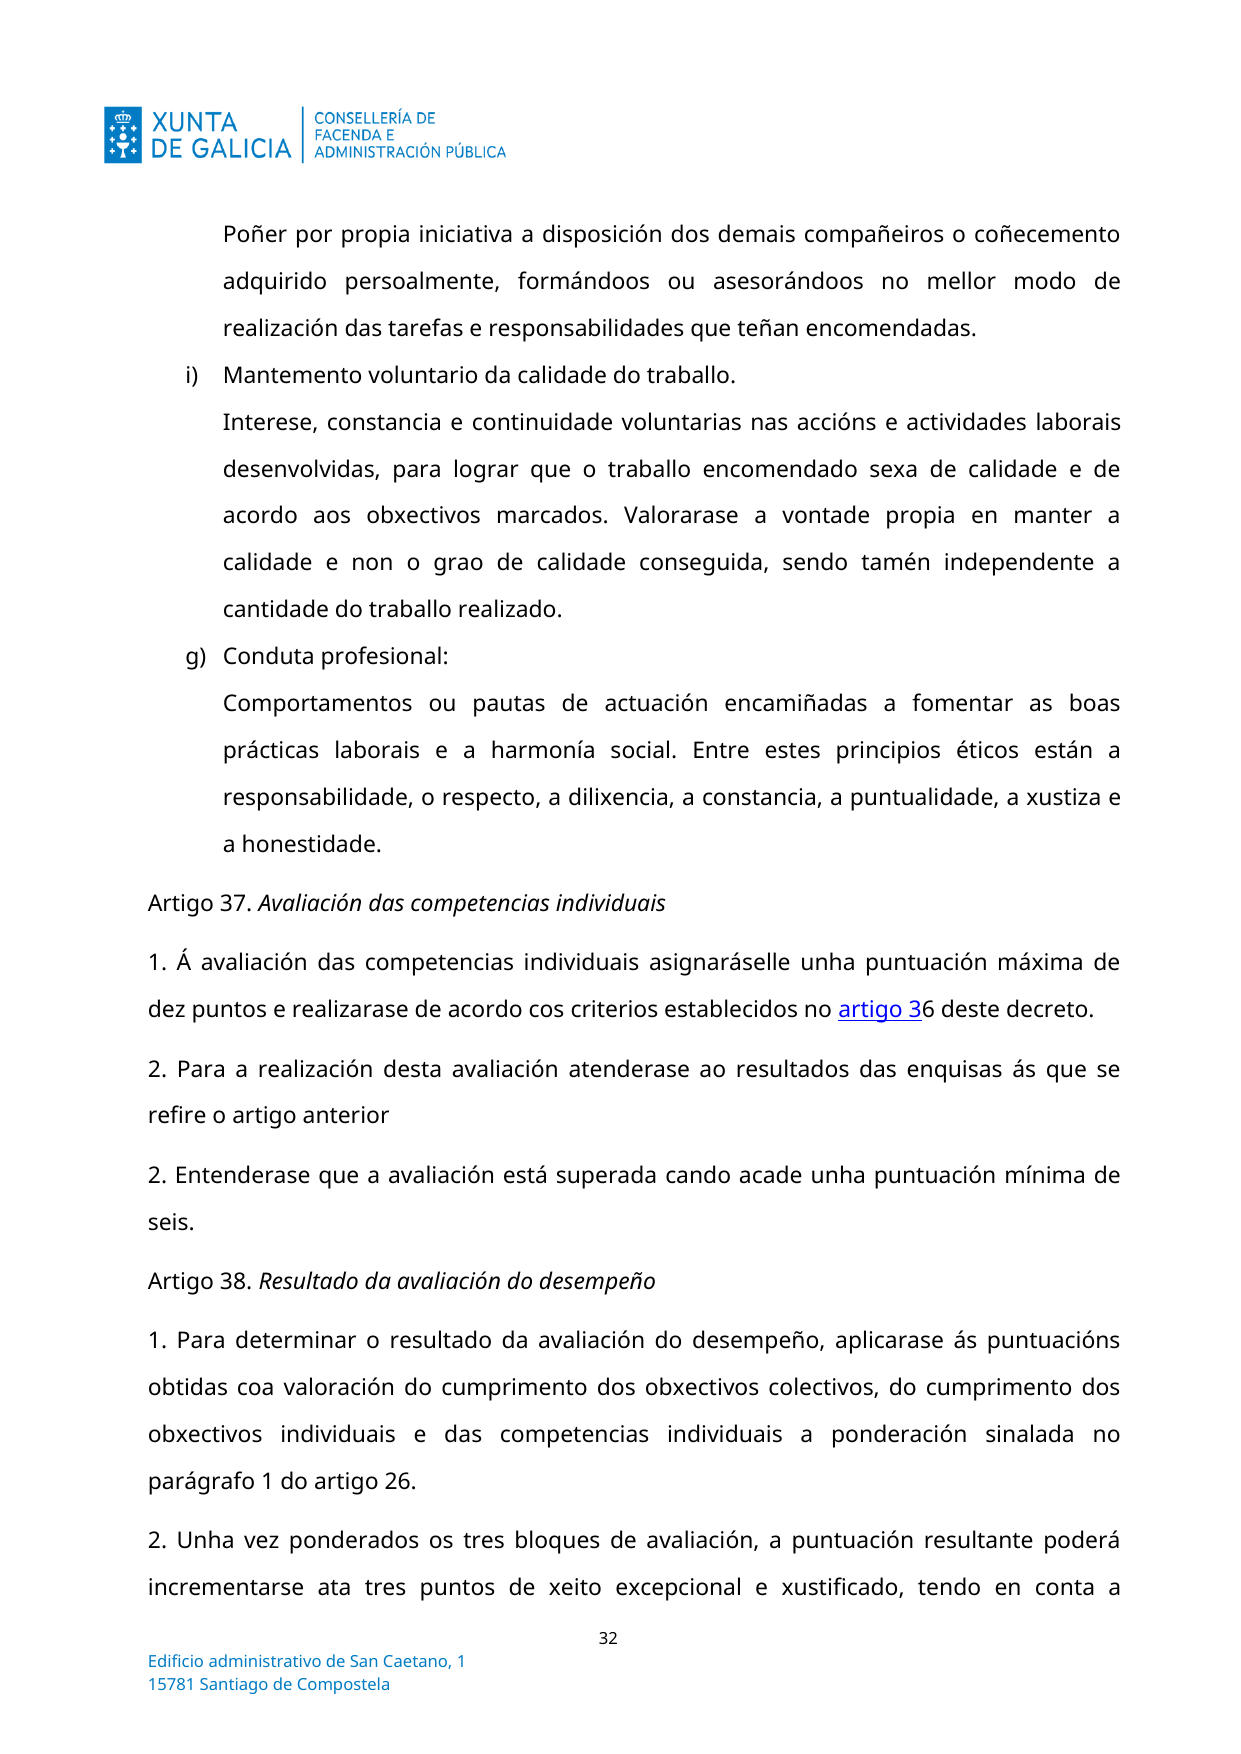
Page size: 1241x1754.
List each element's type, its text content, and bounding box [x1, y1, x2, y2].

text 2. Para a realización desta avaliación atenderase ao resultados das enquisas ás que se refire o artigo anterior [148, 1052, 1122, 1131]
text 1. Para determinar o resultado da avaliación do desempeño, aplicarase ás puntuacións obtidas coa valoración do cumprimento dos obxectivos colectivos, do cumprimento dos obxectivos individuais e das competencias individuais a ponderación sinalada no parágrafo 1 do artigo 26. [148, 1324, 1122, 1496]
text Artigo 38. Resultado da avaliación do desempeño [148, 1265, 1122, 1296]
text Artigo 37. Avaliación das competencias individuais [148, 887, 1122, 918]
list Conduta profesional: [185, 640, 1122, 671]
list Interese, constancia e continuidade voluntarias nas accións e actividades laborais desenvolvidas, para lograr que o traballo encomendado sexa de calidade e de acordo aos obxectivos marcados. Valorarase a vontade propia en manter a calidade e non o grao de calidade conseguida, sendo tamén independente a cantidade do traballo realizado. [223, 406, 1122, 624]
list Comportamentos ou pautas de actuación encamiñadas a fomentar as boas prácticas laborais e a harmonía social. Entre estes principios éticos están a responsabilidade, o respecto, a dilixencia, a constancia, a puntualidade, a xustiza e a honestidade. [223, 687, 1122, 859]
list Poñer por propia iniciativa a disposición dos demais compañeiros o coñecemento adquirido persoalmente, formándoos ou asesorándoos no mellor modo de realización das tarefas e responsabilidades que teñan encomendadas. [223, 218, 1122, 343]
list Mantemento voluntario da calidade do traballo. [185, 359, 1122, 390]
text 2. Unha vez ponderados os tres bloques de avaliación, a puntuación resultante poderá incrementarse ata tres puntos de xeito excepcional e xustificado, tendo en conta a [148, 1524, 1122, 1602]
text 2. Entenderase que a avaliación está superada cando acade unha puntuación mínima de seis. [148, 1159, 1122, 1237]
text 1. Á avaliación das competencias individuais asignaráselle unha puntuación máxima de dez puntos e realizarase de acordo cos criterios establecidos no artigo 36 deste decreto. [148, 946, 1122, 1024]
picture [104, 102, 506, 176]
